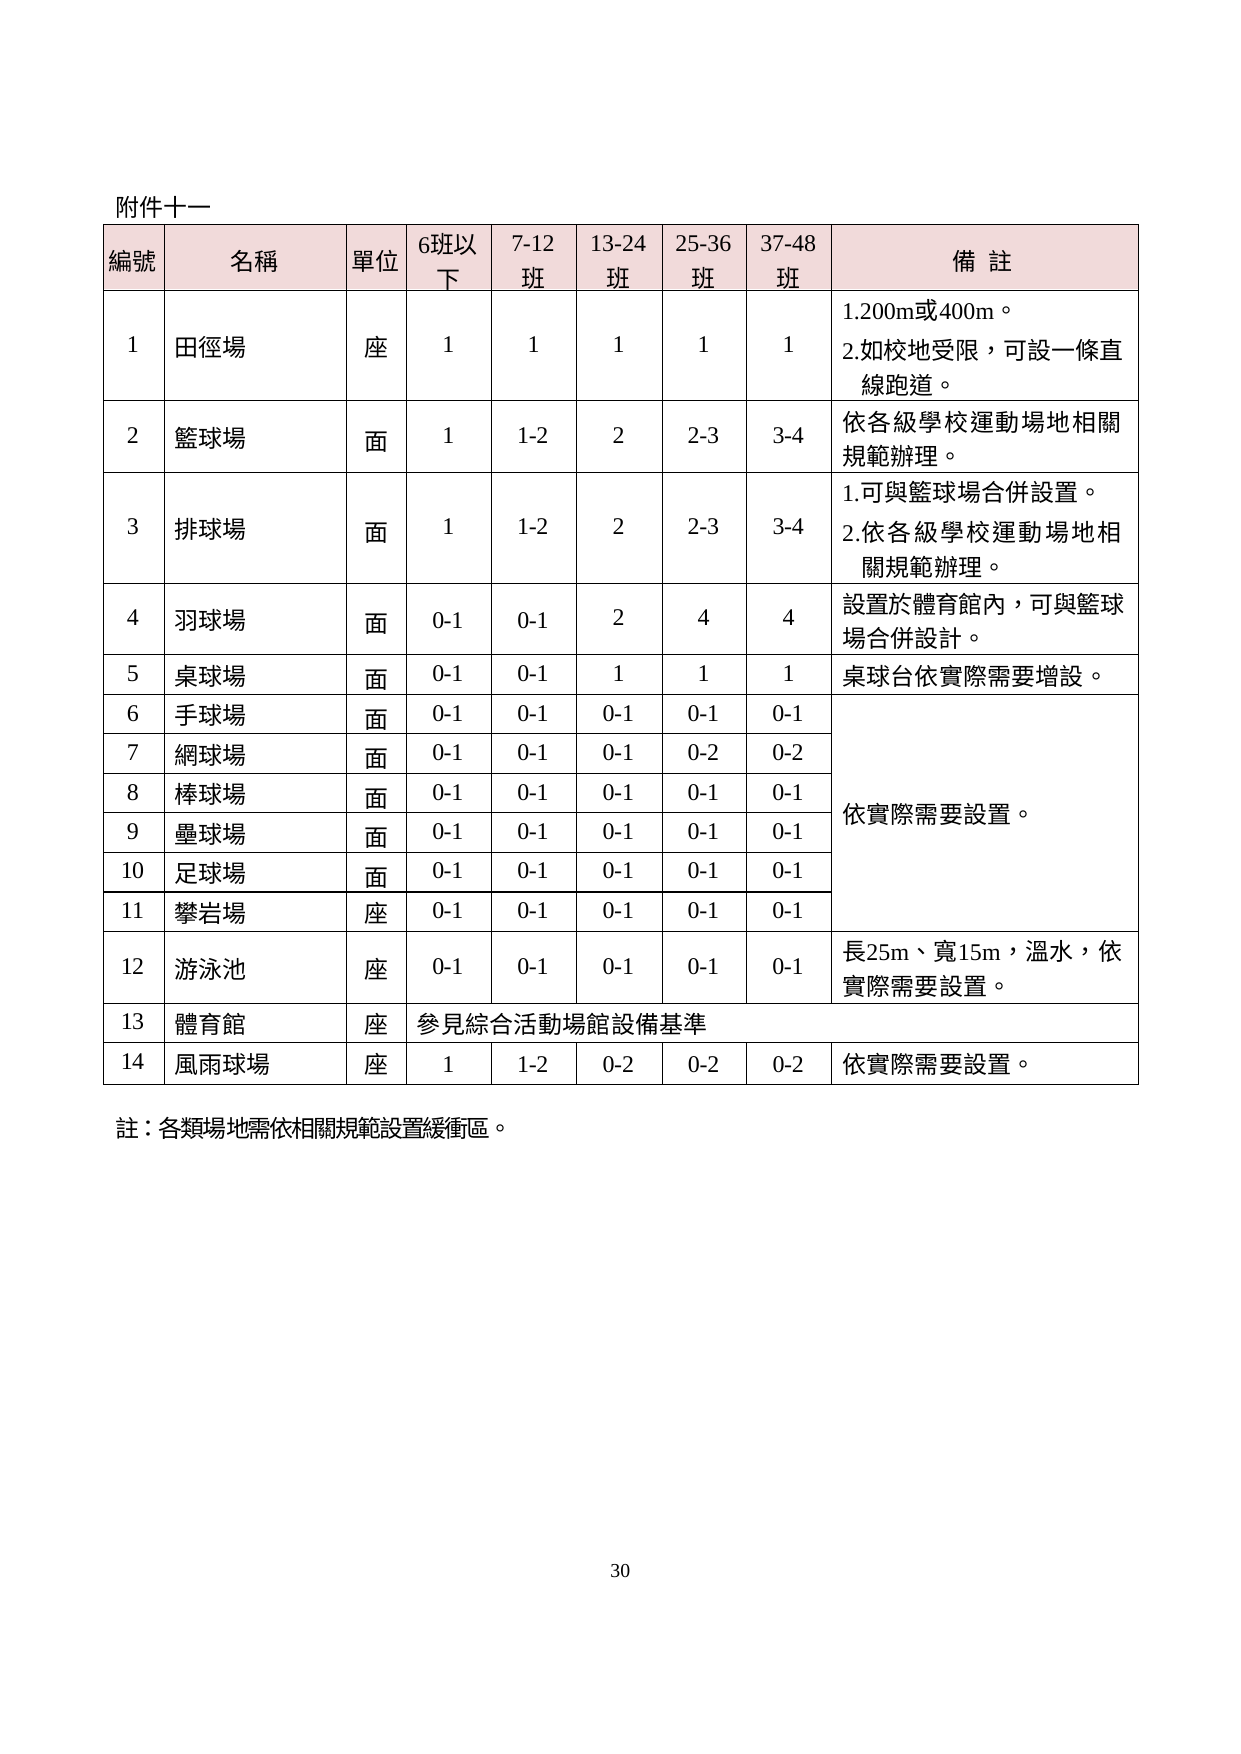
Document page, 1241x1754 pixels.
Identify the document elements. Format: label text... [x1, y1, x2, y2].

table_header 單位 [347, 225, 406, 289]
table_cell 0-1 [407, 584, 491, 654]
table_cell 座 [347, 1004, 406, 1042]
table_cell 0-1 [577, 813, 662, 852]
table_header 備 註 [832, 225, 1138, 289]
table_cell 1 [104, 291, 164, 400]
table_cell 桌球場 [165, 655, 346, 694]
table_cell 1 [577, 291, 662, 400]
table_cell 0-1 [663, 932, 746, 1003]
table_cell 4 [663, 584, 746, 654]
table_cell 8 [104, 774, 164, 812]
table_cell 1 [747, 655, 831, 694]
table_cell 1-2 [492, 1043, 576, 1083]
table_cell 依各級學校運動場地相關 規範辦理。 [832, 401, 1138, 472]
table_cell 面 [347, 401, 406, 472]
text 註：各類場地需依相關規範設置緩衝區。 [115, 1112, 1240, 1144]
table_cell 面 [347, 813, 406, 852]
table_cell 座 [347, 1043, 406, 1083]
table_cell 1 [577, 655, 662, 694]
table_cell 0-1 [663, 813, 746, 852]
table_cell 4 [747, 584, 831, 654]
table_cell 2-3 [663, 401, 746, 472]
table_header 7-12 班 [492, 225, 576, 289]
table_cell 1 [407, 473, 491, 583]
table_cell 3-4 [747, 473, 831, 583]
table_cell 3 [104, 473, 164, 583]
table_cell 9 [104, 813, 164, 852]
table_cell 座 [347, 291, 406, 400]
table_cell 0-1 [747, 853, 831, 891]
table_cell 1 [747, 291, 831, 400]
table_cell 0-1 [492, 932, 576, 1003]
table_cell 壘球場 [165, 813, 346, 852]
table_cell 0-1 [407, 774, 491, 812]
table_cell 面 [347, 473, 406, 583]
table_cell 0-1 [663, 774, 746, 812]
table_cell 1.200m或400m。 2.如校地受限，可設一條直 線跑道。 [832, 291, 1138, 400]
table_cell 4 [104, 584, 164, 654]
table_cell 0-1 [577, 774, 662, 812]
table_cell 2-3 [663, 473, 746, 583]
table_cell 0-1 [577, 734, 662, 773]
table_cell 設置於體育館內，可與籃球 場合併設計。 [832, 584, 1138, 654]
table_cell 攀岩場 [165, 893, 346, 931]
table_cell 桌球台依實際需要增設。 [832, 655, 1138, 694]
table_cell 0-1 [663, 853, 746, 891]
text 附件十一 [115, 191, 1240, 224]
table_cell 0-2 [747, 734, 831, 773]
table_cell 2 [577, 401, 662, 472]
table_cell 依實際需要設置。 [832, 1043, 1138, 1083]
table_cell 棒球場 [165, 774, 346, 812]
table_cell 0-2 [577, 1043, 662, 1083]
table_cell 0-1 [747, 893, 831, 931]
table_cell 2 [104, 401, 164, 472]
table_cell 1 [663, 291, 746, 400]
table_cell 1.可與籃球場合併設置。 2.依各級學校運動場地相 關規範辦理。 [832, 473, 1138, 583]
table_cell 參見綜合活動場館設備基準 [407, 1004, 1138, 1042]
table_header 編號 [104, 225, 164, 289]
table_cell 0-1 [407, 853, 491, 891]
table_cell 0-1 [577, 893, 662, 931]
table_cell 3-4 [747, 401, 831, 472]
table_cell 0-1 [492, 813, 576, 852]
table_cell 5 [104, 655, 164, 694]
table_cell 0-1 [492, 695, 576, 733]
table_cell 0-1 [492, 893, 576, 931]
table_cell 0-1 [492, 734, 576, 773]
text 30 [610, 1559, 1240, 1582]
table_cell 13 [104, 1004, 164, 1042]
table_cell 12 [104, 932, 164, 1003]
table_cell 長25m、寬15m，溫水，依實際需要設置。 [832, 932, 1138, 1003]
table_cell 2 [577, 473, 662, 583]
table_cell 6 [104, 695, 164, 733]
table_cell 0-1 [747, 695, 831, 733]
table_cell 0-1 [407, 734, 491, 773]
table_cell 面 [347, 853, 406, 891]
table_cell 1 [407, 401, 491, 472]
table_cell 田徑場 [165, 291, 346, 400]
table_cell 0-1 [407, 813, 491, 852]
table_cell 0-1 [663, 695, 746, 733]
table_header 25-36 班 [663, 225, 746, 289]
table_header 6班以 下 [407, 225, 491, 289]
table_cell 0-1 [663, 893, 746, 931]
table_cell 面 [347, 774, 406, 812]
table_cell 面 [347, 584, 406, 654]
table_cell 面 [347, 695, 406, 733]
table_cell 0-1 [577, 932, 662, 1003]
table_cell 體育館 [165, 1004, 346, 1042]
table_cell 14 [104, 1043, 164, 1083]
table_header 13-24 班 [577, 225, 662, 289]
table_cell 0-1 [492, 655, 576, 694]
table_cell 0-1 [747, 932, 831, 1003]
table_cell 足球場 [165, 853, 346, 891]
table_cell 0-1 [492, 584, 576, 654]
table_cell 0-2 [663, 1043, 746, 1083]
table_cell 0-2 [747, 1043, 831, 1083]
table_cell 面 [347, 655, 406, 694]
table_cell 0-1 [407, 655, 491, 694]
table_cell 0-1 [492, 774, 576, 812]
table_cell 面 [347, 734, 406, 773]
table_cell 依實際需要設置。 [832, 695, 1138, 931]
table_cell 1 [663, 655, 746, 694]
table_cell 網球場 [165, 734, 346, 773]
table_cell 座 [347, 932, 406, 1003]
table_cell 1-2 [492, 473, 576, 583]
table_cell 座 [347, 893, 406, 931]
table_cell 0-1 [407, 695, 491, 733]
table_cell 1-2 [492, 401, 576, 472]
table_cell 0-2 [663, 734, 746, 773]
table_cell 11 [104, 893, 164, 931]
table_cell 排球場 [165, 473, 346, 583]
table_cell 7 [104, 734, 164, 773]
table_cell 0-1 [747, 774, 831, 812]
table_header 37-48 班 [747, 225, 831, 289]
table_cell 0-1 [577, 695, 662, 733]
table_cell 1 [407, 291, 491, 400]
table_header 名稱 [165, 225, 346, 289]
table_cell 羽球場 [165, 584, 346, 654]
table_cell 手球場 [165, 695, 346, 733]
table_cell 1 [407, 1043, 491, 1083]
table_cell 0-1 [577, 853, 662, 891]
table_cell 風雨球場 [165, 1043, 346, 1083]
table_cell 0-1 [747, 813, 831, 852]
table_cell 2 [577, 584, 662, 654]
table_cell 0-1 [492, 853, 576, 891]
table_cell 0-1 [407, 893, 491, 931]
table_cell 游泳池 [165, 932, 346, 1003]
table_cell 10 [104, 853, 164, 891]
table_cell 1 [492, 291, 576, 400]
table_cell 0-1 [407, 932, 491, 1003]
table_cell 籃球場 [165, 401, 346, 472]
